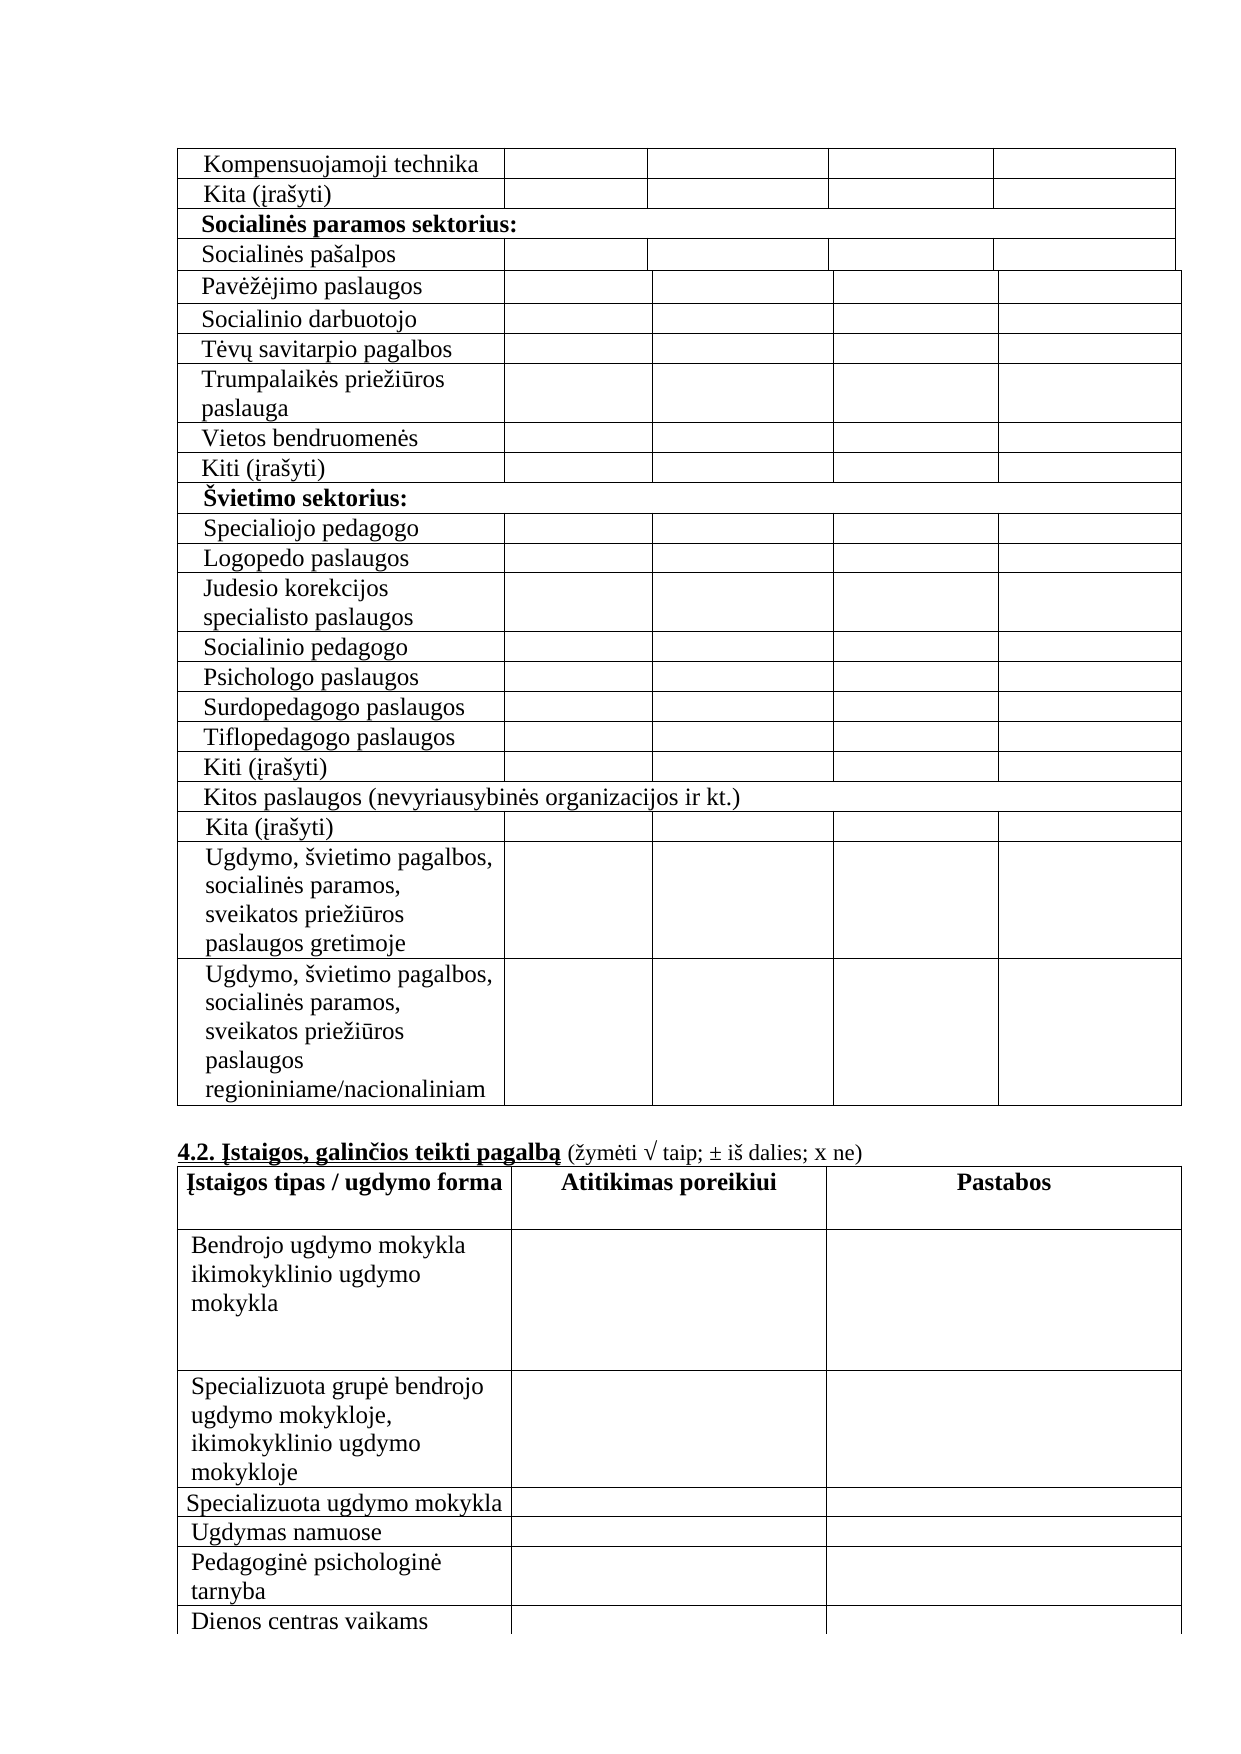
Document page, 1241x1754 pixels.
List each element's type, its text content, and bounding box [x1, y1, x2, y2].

table_cell [834, 632, 998, 661]
table_cell Ugdymo, švietimo pagalbos, socialinės paramos, sveikatos priežiūros paslaugos regioniniame/nacionaliniame centre [178, 959, 504, 1104]
table_cell Tėvų savitarpio pagalbos grupė [178, 334, 504, 363]
table_cell [827, 1371, 1181, 1487]
table_cell [999, 662, 1181, 691]
table_cell Kiti (įrašyti) [178, 453, 504, 482]
table_cell Kiti (įrašyti) [178, 752, 504, 781]
table_cell Kita (įrašyti) [178, 812, 504, 841]
table_cell [829, 239, 993, 270]
table_cell [834, 271, 998, 303]
table_cell [653, 544, 833, 572]
table_cell [505, 514, 652, 542]
table_cell [834, 959, 998, 1104]
table_cell [505, 722, 652, 751]
table_cell Pedagoginė psichologinė tarnyba [178, 1547, 511, 1605]
table_cell [648, 239, 828, 270]
table_cell Socialinio pedagogo paslaugos [178, 632, 504, 661]
table_cell [834, 662, 998, 691]
table_cell [512, 1517, 826, 1546]
table_cell [1176, 178, 1181, 208]
table_cell [653, 692, 833, 721]
table_cell [834, 453, 998, 482]
table_cell [827, 1230, 1181, 1370]
table_cell Ugdymas namuose [178, 1517, 511, 1546]
table_cell [505, 271, 652, 303]
table_cell [999, 334, 1181, 363]
table_cell [505, 179, 647, 208]
table_cell [999, 453, 1181, 482]
table_cell [834, 692, 998, 721]
table_cell [505, 364, 652, 422]
table_cell Vietos bendruomenės pagalba [178, 423, 504, 452]
table_cell [653, 514, 833, 542]
table_cell [653, 812, 833, 841]
table_cell Socialinės pašalpos [178, 239, 504, 270]
table_cell [834, 334, 998, 363]
table_cell [834, 842, 998, 958]
table_cell Kitos paslaugos (nevyriausybinės organizacijos ir kt.) [178, 782, 1181, 811]
table_cell [999, 544, 1181, 572]
table_cell [512, 1606, 826, 1634]
table_cell [653, 842, 833, 958]
table_cell [834, 544, 998, 572]
table_cell Logopedo paslaugos [178, 544, 504, 572]
table_cell [505, 149, 647, 178]
table_cell Dienos centras vaikams [178, 1606, 511, 1634]
table_cell [994, 239, 1175, 270]
table_cell [653, 573, 833, 631]
table_cell [1176, 238, 1181, 270]
table_cell Socialinio darbuotojo paslaugos [178, 304, 504, 333]
table_header Atitikimas poreikiui [512, 1167, 826, 1229]
table_cell [505, 752, 652, 781]
table_cell Surdopedagogo paslaugos [178, 692, 504, 721]
table_cell [653, 959, 833, 1104]
table_cell Specializuota ugdymo mokykla [178, 1488, 511, 1516]
table_cell [999, 632, 1181, 661]
table_cell [505, 239, 647, 270]
table_cell [505, 544, 652, 572]
table_cell [653, 334, 833, 363]
table_cell Kompensuojamoji technika [178, 149, 504, 178]
table_cell Ugdymo, švietimo pagalbos, socialinės paramos, sveikatos priežiūros paslaugos gretimoje savivaldybėje [178, 842, 504, 958]
table_cell [512, 1488, 826, 1516]
table_cell [1176, 208, 1181, 238]
table_cell [829, 179, 993, 208]
table_cell Tiflopedagogo paslaugos [178, 722, 504, 751]
table_cell Švietimo sektorius: [178, 483, 1181, 512]
table_cell [999, 304, 1181, 333]
table_cell [505, 842, 652, 958]
table_cell Judesio korekcijos specialisto paslaugos [178, 573, 504, 631]
table_cell Bendrojo ugdymo mokykla ikimokyklinio ugdymo mokykla [178, 1230, 511, 1370]
table_cell [827, 1547, 1181, 1605]
table_cell [505, 812, 652, 841]
table_cell [999, 692, 1181, 721]
table_cell [999, 364, 1181, 422]
table_cell Pavėžėjimo paslaugos [178, 271, 504, 303]
table_cell [834, 423, 998, 452]
table_cell [834, 304, 998, 333]
table_cell [505, 423, 652, 452]
table_cell [653, 662, 833, 691]
table_header Įstaigos tipas / ugdymo forma [178, 1167, 511, 1229]
table_cell [648, 149, 828, 178]
table_cell [653, 423, 833, 452]
table_cell Specializuota grupė bendrojo ugdymo mokykloje, ikimokyklinio ugdymo mokykloje [178, 1371, 511, 1487]
table_cell [653, 632, 833, 661]
table_cell [1176, 148, 1181, 178]
table_cell [505, 334, 652, 363]
table_cell [834, 573, 998, 631]
table_cell [653, 364, 833, 422]
table_cell Kita (įrašyti) [178, 179, 504, 208]
table_cell [834, 722, 998, 751]
table_cell [999, 722, 1181, 751]
table_cell [512, 1547, 826, 1605]
table_cell [999, 812, 1181, 841]
table_cell [648, 179, 828, 208]
table_cell [505, 453, 652, 482]
table_cell [834, 514, 998, 542]
table_cell [505, 632, 652, 661]
table_cell [999, 514, 1181, 542]
table_cell [505, 304, 652, 333]
table_cell Specialiojo pedagogo paslaugos [178, 514, 504, 542]
table_cell [653, 304, 833, 333]
table_cell [999, 842, 1181, 958]
table_cell [505, 662, 652, 691]
table_cell [505, 959, 652, 1104]
table_cell [834, 364, 998, 422]
table_cell Socialinės paramos sektorius: [178, 209, 1175, 238]
table_cell [827, 1488, 1181, 1516]
table_cell [653, 453, 833, 482]
table_cell [512, 1371, 826, 1487]
table_cell [653, 722, 833, 751]
table_cell [999, 423, 1181, 452]
table_header Pastabos [827, 1167, 1181, 1229]
table_cell [999, 752, 1181, 781]
table_cell [829, 149, 993, 178]
table_cell [999, 573, 1181, 631]
table_cell Trumpalaikės priežiūros paslauga [178, 364, 504, 422]
table_cell [512, 1230, 826, 1370]
table_cell [827, 1517, 1181, 1546]
table_cell [834, 812, 998, 841]
table_cell [827, 1606, 1181, 1634]
table_cell [505, 692, 652, 721]
table_cell [994, 149, 1175, 178]
table_cell [999, 271, 1181, 303]
table_cell Psichologo paslaugos [178, 662, 504, 691]
table_cell [653, 752, 833, 781]
table_cell [505, 573, 652, 631]
table_cell [994, 179, 1175, 208]
table_cell [834, 752, 998, 781]
table_cell [999, 959, 1181, 1104]
text 4.2. Įstaigos, galinčios teikti pagalbą (žymėti √ taip; ± iš dalies; x ne) [177, 1137, 1181, 1166]
table_cell [653, 271, 833, 303]
